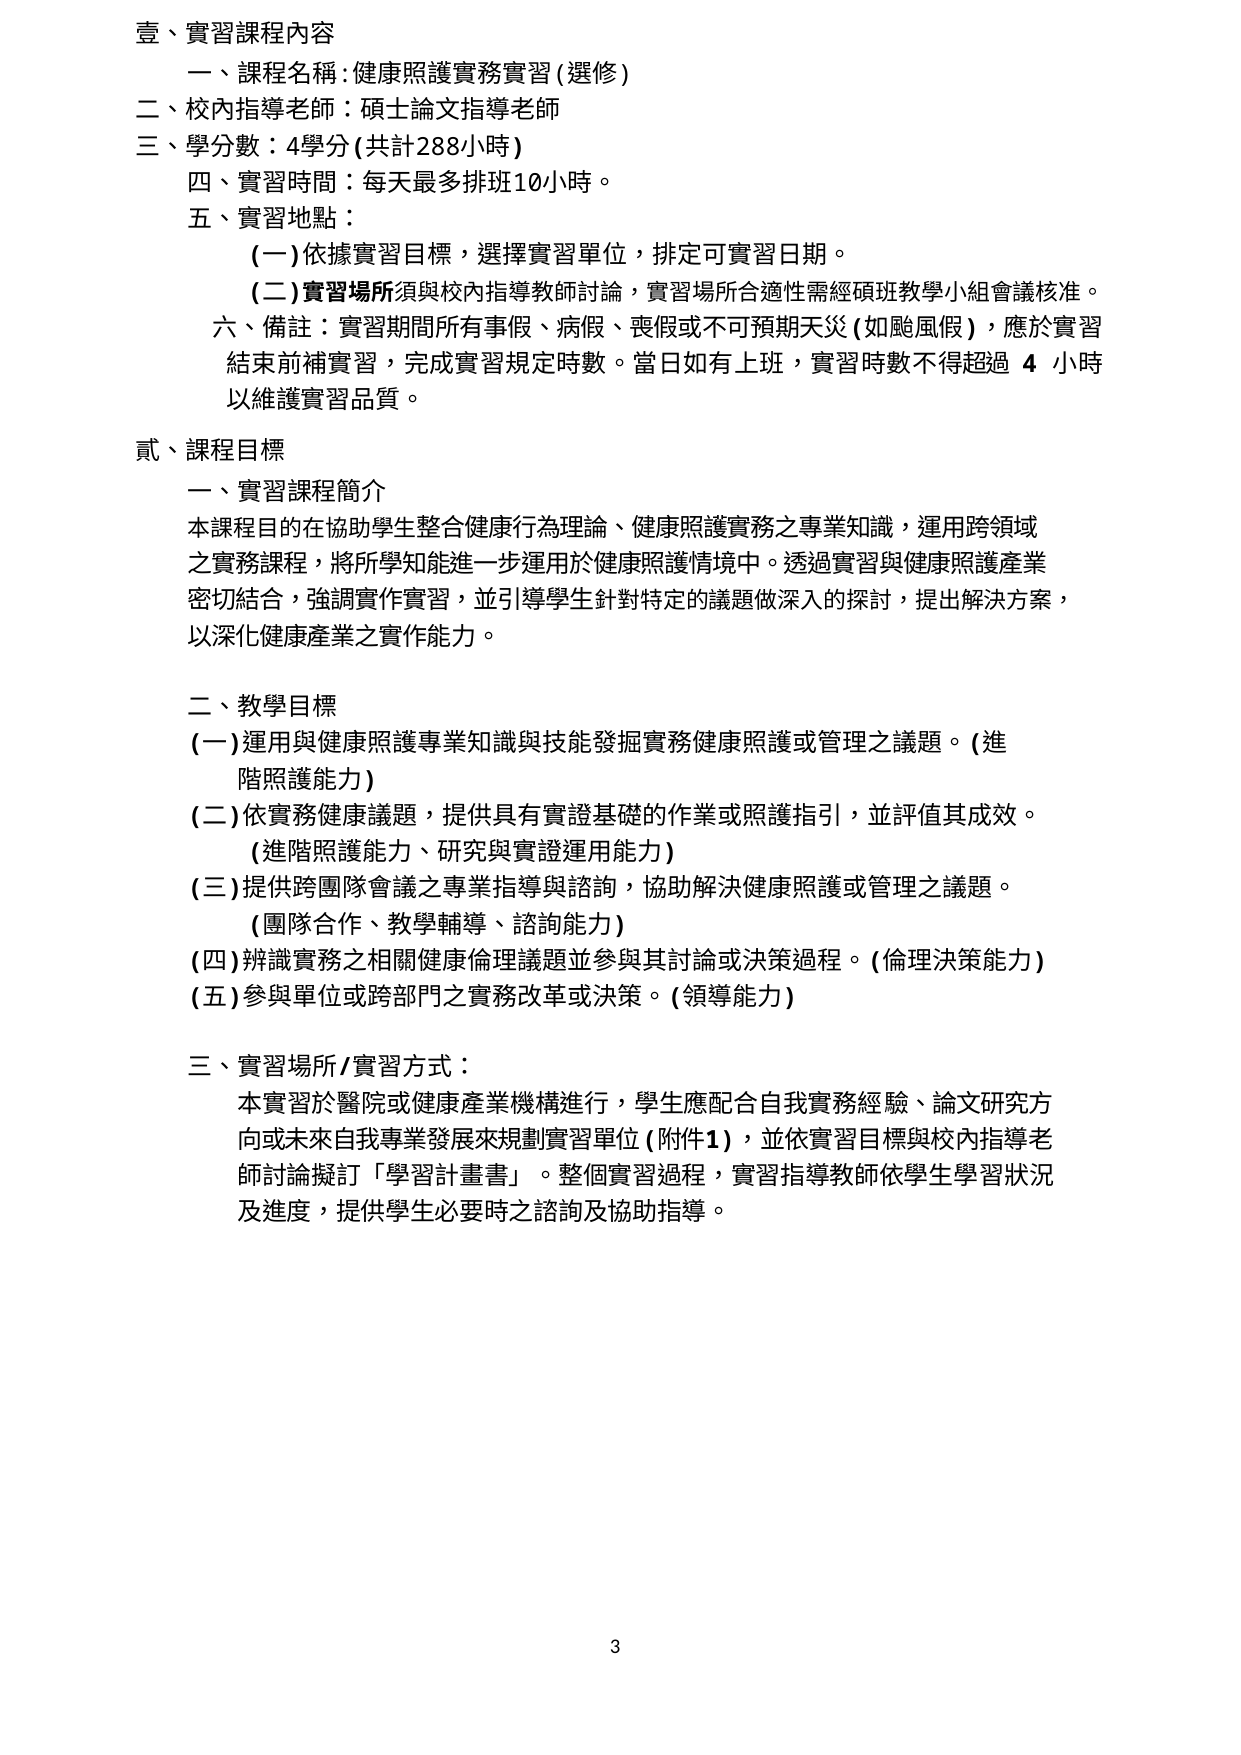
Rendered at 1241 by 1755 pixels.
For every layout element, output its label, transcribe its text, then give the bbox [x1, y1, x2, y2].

text 五、實習地點： [187, 199, 1103, 235]
subtitle 二、校內指導老師：碩士論文指導老師 [135, 90, 951, 126]
text 一、實習課程簡介 [187, 471, 1103, 507]
text (三)提供跨團隊會議之專業指導與諮詢，協助解決健康照護或管理之議題。 [187, 868, 1083, 904]
text (五)參與單位或跨部門之實務改革或決策。(領導能力) [187, 977, 1103, 1013]
text (一)運用與健康照護專業知識與技能發掘實務健康照護或管理之議題。(進階照護能力) [187, 723, 1026, 795]
text 三、實習場所/實習方式： [187, 1047, 1103, 1083]
text (二)實習場所須與校內指導教師討論，實習場所合適性需經碩班教學小組會議核准。 [187, 271, 1103, 307]
text 一、課程名稱:健康照護實務實習(選修) [187, 54, 1054, 90]
text (二)依實務健康議題，提供具有實證基礎的作業或照護指引，並評值其成效。 [187, 795, 1083, 832]
text (團隊合作、教學輔導、諮詢能力) [187, 904, 1054, 940]
subtitle 三、學分數：4學分(共計288小時) [135, 126, 951, 162]
text 二、教學目標 [187, 687, 1103, 723]
text (一)依據實習目標，選擇實習單位，排定可實習日期。 [187, 235, 1103, 271]
text (進階照護能力、研究與實證運用能力) [187, 832, 1083, 868]
text (四)辨識實務之相關健康倫理議題並參與其討論或決策過程。(倫理決策能力) [187, 940, 1062, 977]
subtitle 壹、實習課程內容 [135, 0, 1103, 54]
text 四、實習時間：每天最多排班10小時。 [187, 162, 1103, 199]
subtitle 貳、課程目標 [135, 416, 1103, 470]
text 本課程目的在協助學生整合健康行為理論、健康照護實務之專業知識，運用跨領域之實務課程，將所學知能進一步運用於健康照護情境中。透過實習與健康照護產業密切結合，強調實作實習，並引導學生針對特定的議題做深入的探討，提出解決方案，以深化健康產業之實作能力。 [187, 507, 1054, 652]
text 六、備註：實習期間所有事假、病假、喪假或不可預期天災(如颱風假)，應於實習結束前補實習，完成實習規定時數。當日如有上班，實習時數不得超過 4 小時以維護實習品質。 [62, 307, 1103, 416]
text 本實習於醫院或健康產業機構進行，學生應配合自我實務經驗、論文研究方向或未來自我專業發展來規劃實習單位(附件1)，並依實習目標與校內指導老師討論擬訂「學習計畫書」。整個實習過程，實習指導教師依學生學習狀況及進度，提供學生必要時之諮詢及協助指導。 [237, 1083, 1054, 1228]
